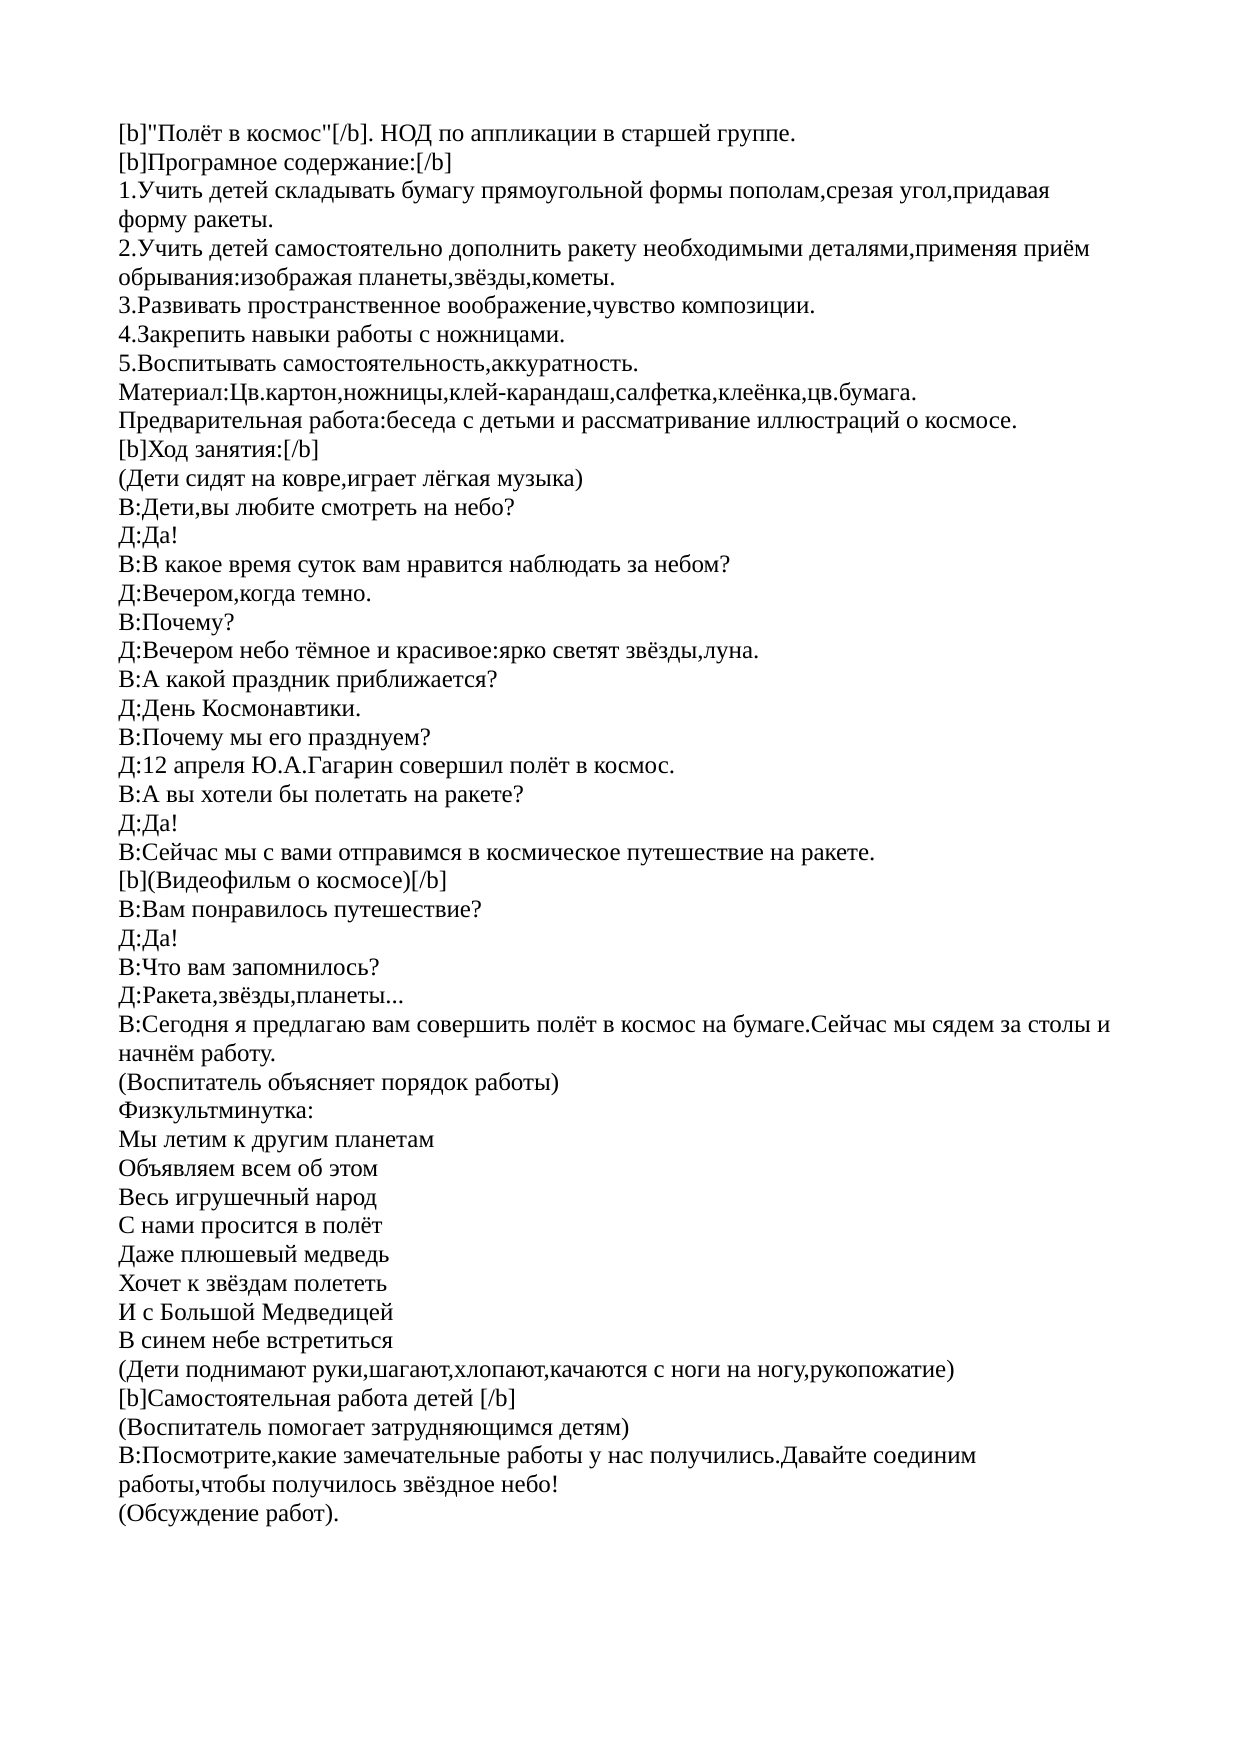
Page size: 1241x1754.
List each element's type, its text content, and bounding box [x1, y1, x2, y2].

text Д:Вечером небо тёмное и красивое:ярко светят звёзды,луна. [118, 636, 1122, 664]
text Д:Да! [118, 521, 1122, 549]
text В:Посмотрите,какие замечательные работы у нас получились.Давайте соединим работы,чтобы получилось звёздное небо! [118, 1441, 1122, 1498]
text [b]Самостоятельная работа детей [/b] [118, 1383, 1122, 1412]
text С нами просится в полёт [118, 1211, 1122, 1239]
text В:Что вам запомнилось? [118, 952, 1122, 981]
text (Дети поднимают руки,шагают,хлопают,качаются с ноги на ногу,рукопожатие) [118, 1354, 1122, 1383]
text 1.Учить детей складывать бумагу прямоугольной формы пополам,срезая угол,придавая форму ракеты. [118, 176, 1122, 233]
text Д:12 апреля Ю.А.Гагарин совершил полёт в космос. [118, 751, 1122, 779]
text В:А вы хотели бы полетать на ракете? [118, 779, 1122, 808]
text В:В какое время суток вам нравится наблюдать за небом? [118, 549, 1122, 578]
text Д:Да! [118, 808, 1122, 837]
text Объявляем всем об этом [118, 1153, 1122, 1182]
text В:Почему мы его празднуем? [118, 722, 1122, 751]
text [b]Ход занятия:[/b] [118, 434, 1122, 463]
text Даже плюшевый медведь [118, 1239, 1122, 1268]
text [b]Програмное содержание:[/b] [118, 147, 1122, 176]
text Хочет к звёздам полететь [118, 1268, 1122, 1297]
text Мы летим к другим планетам [118, 1124, 1122, 1153]
text 4.Закрепить навыки работы с ножницами. [118, 319, 1122, 348]
text Весь игрушечный народ [118, 1182, 1122, 1211]
text [b](Видеофильм о космосе)[/b] [118, 866, 1122, 894]
text В:Сейчас мы с вами отправимся в космическое путешествие на ракете. [118, 837, 1122, 866]
text (Воспитатель помогает затрудняющимся детям) [118, 1412, 1122, 1441]
text В:А какой праздник приближается? [118, 664, 1122, 693]
text (Обсуждение работ). [118, 1498, 1122, 1527]
text Д:День Космонавтики. [118, 693, 1122, 722]
text В:Дети,вы любите смотреть на небо? [118, 492, 1122, 521]
text Д:Да! [118, 923, 1122, 952]
text (Воспитатель объясняет порядок работы) [118, 1067, 1122, 1096]
text Физкультминутка: [118, 1096, 1122, 1124]
text Материал:Цв.картон,ножницы,клей-карандаш,салфетка,клеёнка,цв.бумага. [118, 377, 1122, 406]
text В:Вам понравилось путешествие? [118, 894, 1122, 923]
text 3.Развивать пространственное воображение,чувство композиции. [118, 291, 1122, 319]
text И с Большой Медведицей [118, 1297, 1122, 1326]
text 2.Учить детей самостоятельно дополнить ракету необходимыми деталями,применяя приём обрывания:изображая планеты,звёзды,кометы. [118, 233, 1122, 291]
text [b]"Полёт в космос"[/b]. НОД по аппликации в старшей группе. [118, 118, 1122, 147]
text В:Сегодня я предлагаю вам совершить полёт в космос на бумаге.Сейчас мы сядем за столы и начнём работу. [118, 1009, 1122, 1067]
text Д:Вечером,когда темно. [118, 578, 1122, 607]
text Д:Ракета,звёзды,планеты... [118, 981, 1122, 1009]
text 5.Воспитывать самостоятельность,аккуратность. [118, 348, 1122, 377]
text (Дети сидят на ковре,играет лёгкая музыка) [118, 463, 1122, 492]
text В:Почему? [118, 607, 1122, 636]
text Предварительная работа:беседа с детьми и рассматривание иллюстраций о космосе. [118, 406, 1122, 434]
text В синем небе встретиться [118, 1326, 1122, 1354]
